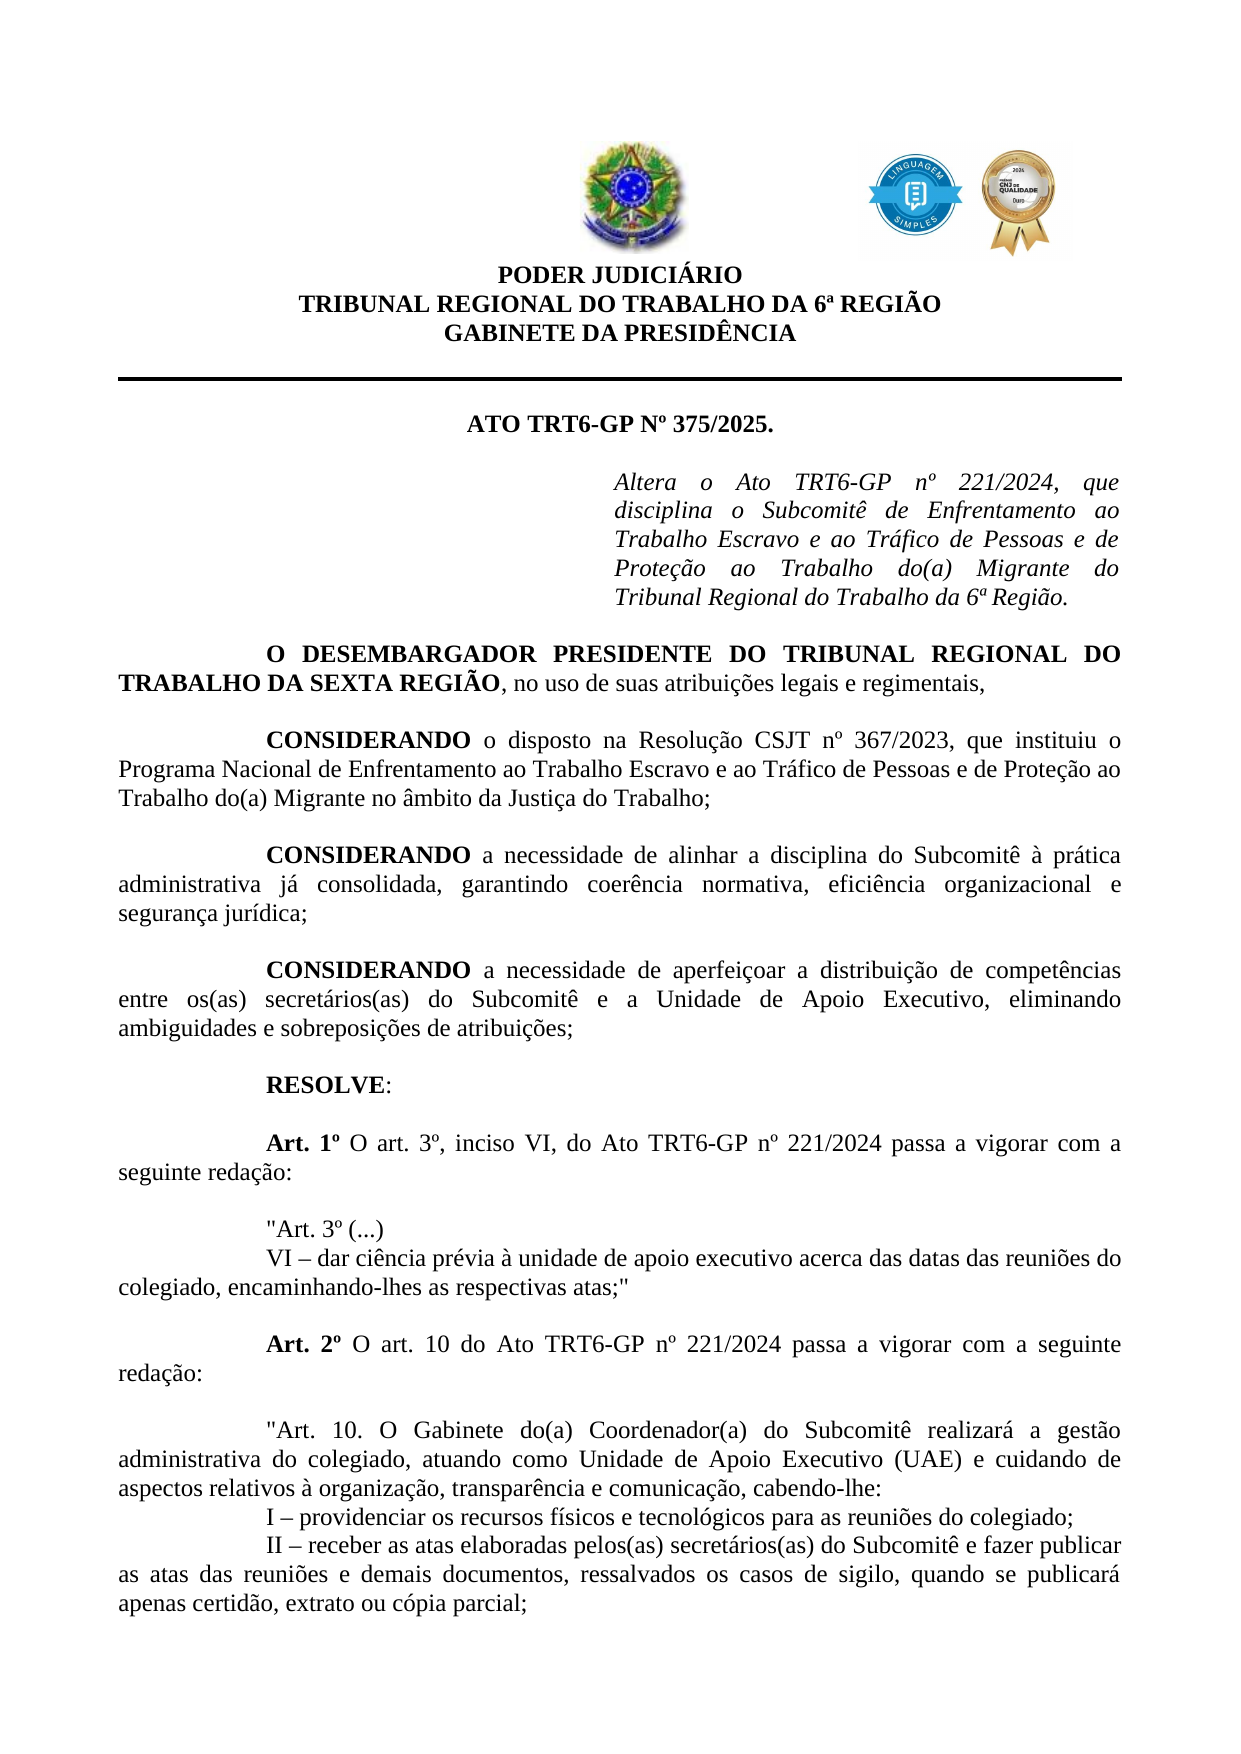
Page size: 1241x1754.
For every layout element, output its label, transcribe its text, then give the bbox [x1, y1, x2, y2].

text O DESEMBARGADOR PRESIDENTE DO TRIBUNAL REGIONAL DO TRABALHO DA SEXTA REGIÃO, no uso de suas atribuições legais e regimentais, [118, 639, 1122, 697]
text GABINETE DA PRESIDÊNCIA [118, 318, 1122, 347]
text CONSIDERANDO o disposto na Resolução CSJT nº 367/2023, que instituiu o Programa Nacional de Enfrentamento ao Trabalho Escravo e ao Tráfico de Pessoas e de Proteção ao Trabalho do(a) Migrante no âmbito da Justiça do Trabalho; [118, 726, 1122, 812]
text I – providenciar os recursos físicos e tecnológicos para as reuniões do colegiado; [118, 1502, 1122, 1531]
text RESOLVE: [118, 1071, 1122, 1099]
text TRIBUNAL REGIONAL DO TRABALHO DA 6ª REGIÃO [118, 289, 1122, 318]
text II – receber as atas elaboradas pelos(as) secretários(as) do Subcomitê e fazer publicar as atas das reuniões e demais documentos, ressalvados os casos de sigilo, quando se publicará apenas certidão, extrato ou cópia parcial; [118, 1531, 1122, 1617]
text VI – dar ciência prévia à unidade de apoio executivo acerca das datas das reuniões do colegiado, encaminhando-lhes as respectivas atas;" [118, 1243, 1122, 1301]
text PODER JUDICIÁRIO [118, 260, 1122, 289]
text ATO TRT6-GP Nº 375/2025. [118, 409, 1122, 438]
text "Art. 10. O Gabinete do(a) Coordenador(a) do Subcomitê realizará a gestão administrativa do colegiado, atuando como Unidade de Apoio Executivo (UAE) e cuidando de aspectos relativos à organização, transparência e comunicação, cabendo-lhe: [118, 1416, 1122, 1502]
text CONSIDERANDO a necessidade de aperfeiçoar a distribuição de competências entre os(as) secretários(as) do Subcomitê e a Unidade de Apoio Executivo, eliminando ambiguidades e sobreposições de atribuições; [118, 956, 1122, 1042]
text Art. 1º O art. 3º, inciso VI, do Ato TRT6-GP nº 221/2024 passa a vigorar com a seguinte redação: [118, 1128, 1122, 1186]
text "Art. 3º (...) [118, 1214, 1122, 1243]
text Art. 2º O art. 10 do Ato TRT6-GP nº 221/2024 passa a vigorar com a seguinte redação: [118, 1329, 1122, 1387]
text Altera o Ato TRT6-GP nº 221/2024, que disciplina o Subcomitê de Enfrentamento ao Trabalho Escravo e ao Tráfico de Pessoas e de Proteção ao Trabalho do(a) Migrante do Tribunal Regional do Trabalho da 6ª Região. [614, 467, 1122, 611]
text CONSIDERANDO a necessidade de alinhar a disciplina do Subcomitê à prática administrativa já consolidada, garantindo coerência normativa, eficiência organizacional e segurança jurídica; [118, 841, 1122, 927]
